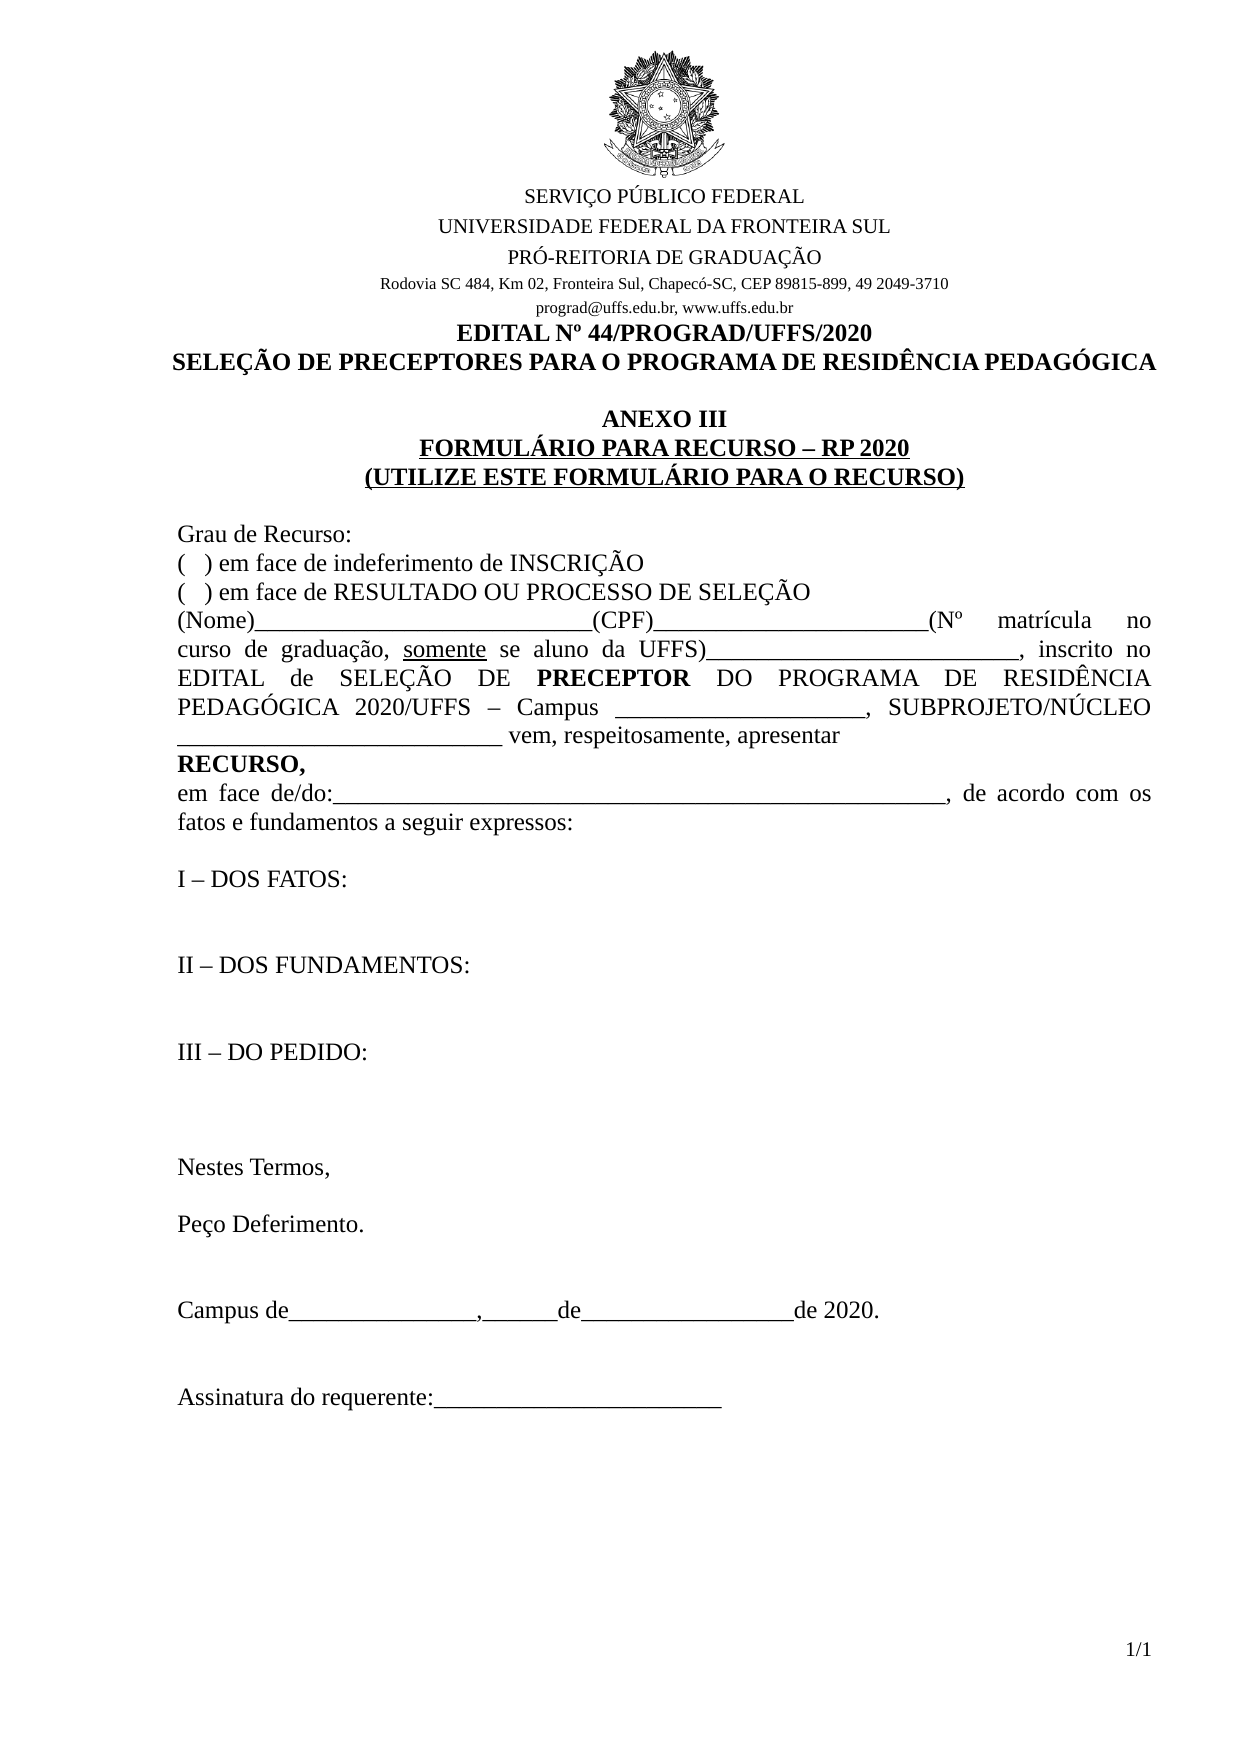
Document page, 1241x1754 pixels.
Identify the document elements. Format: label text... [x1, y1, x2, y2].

text ( ) em face de RESULTADO OU PROCESSO DE SELEÇÃO [177, 577, 1152, 606]
text ANEXO III [177, 404, 1152, 433]
text FORMULÁRIO PARA RECURSO – RP 2020 [177, 433, 1152, 462]
text Assinatura do requerente:_______________________ [177, 1382, 1152, 1411]
text Grau de Recurso: [177, 519, 1152, 548]
text (UTILIZE ESTE FORMULÁRIO PARA O RECURSO) [177, 462, 1152, 491]
text (Nome)___________________________(CPF)______________________(Nº matrícula no curso de graduação, somente se aluno da UFFS)_________________________, inscrito no EDITAL de SELEÇÃO DE PRECEPTOR DO PROGRAMA DE RESIDÊNCIA PEDAGÓGICA 2020/UFFS – Campus ____________________, SUBPROJETO/NÚCLEO __________________________ vem, respeitosamente, apresentar [177, 606, 1152, 749]
text III – DO PEDIDO: [177, 1037, 1152, 1066]
text I – DOS FATOS: [177, 864, 1152, 893]
text RECURSO, [177, 749, 1152, 778]
text EDITAL Nº 44/PROGRAD/UFFS/2020 [177, 318, 1152, 347]
text ( ) em face de indeferimento de INSCRIÇÃO [177, 548, 1152, 577]
text Campus de_______________,______de_________________de 2020. [177, 1296, 1152, 1324]
text Peço Deferimento. [177, 1209, 1152, 1238]
text SELEÇÃO DE PRECEPTORES PARA O PROGRAMA DE RESIDÊNCIA PEDAGÓGICA [162, 347, 1166, 376]
text em face de/do:_________________________________________________, de acordo com os fatos e fundamentos a seguir expressos: [177, 778, 1152, 836]
text II – DOS FUNDAMENTOS: [177, 951, 1152, 979]
text Nestes Termos, [177, 1152, 1152, 1181]
